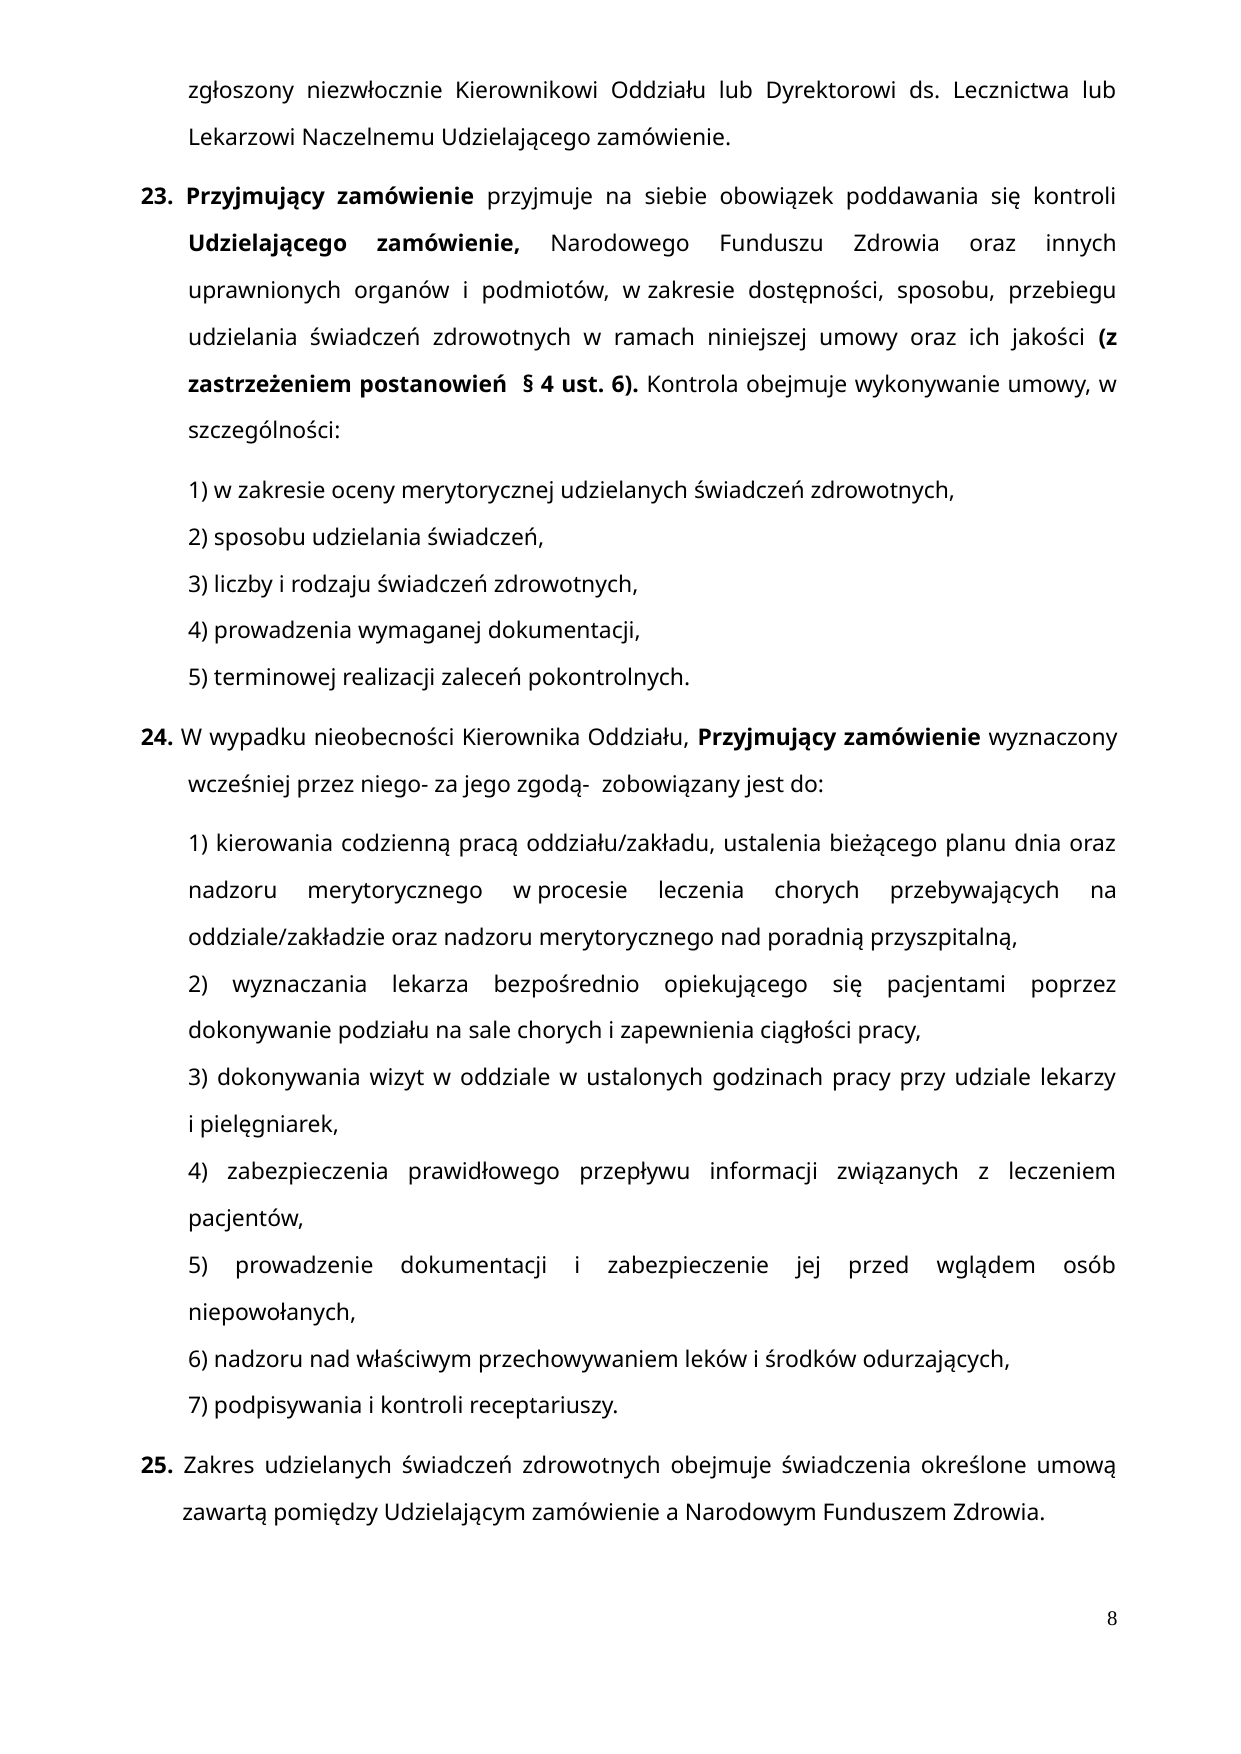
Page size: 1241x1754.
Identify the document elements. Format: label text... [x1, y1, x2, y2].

text 5) prowadzenie dokumentacji i zabezpieczenie jej przed wglądem osób niepowołanych, [188, 1249, 1117, 1327]
text 5) terminowej realizacji zaleceń pokontrolnych. [188, 661, 1117, 692]
text 25. Zakres udzielanych świadczeń zdrowotnych obejmuje świadczenia określone umową zawartą pomiędzy Udzielającym zamówienie a Narodowym Funduszem Zdrowia. [141, 1449, 1117, 1527]
text 6) nadzoru nad właściwym przechowywaniem leków i środków odurzających, [188, 1342, 1117, 1374]
text 24. W wypadku nieobecności Kierownika Oddziału, Przyjmujący zamówienie wyznaczony wcześniej przez niego- za jego zgodą- zobowiązany jest do: [141, 721, 1117, 799]
text 3) liczby i rodzaju świadczeń zdrowotnych, [188, 567, 1117, 599]
text 2) wyznaczania lekarza bezpośrednio opiekującego się pacjentami poprzez dokonywanie podziału na sale chorych i zapewnienia ciągłości pracy, [188, 967, 1117, 1046]
text 2) sposobu udzielania świadczeń, [188, 521, 1117, 552]
text 7) podpisywania i kontroli receptariuszy. [188, 1389, 1117, 1421]
text 1) kierowania codzienną pracą oddziału/zakładu, ustalenia bieżącego planu dnia oraz nadzoru merytorycznego w procesie leczenia chorych przebywających na oddziale/zakładzie oraz nadzoru merytorycznego nad poradnią przyszpitalną, [188, 827, 1117, 952]
text 4) zabezpieczenia prawidłowego przepływu informacji związanych z leczeniem pacjentów, [188, 1155, 1117, 1233]
text 23. Przyjmujący zamówienie przyjmuje na siebie obowiązek poddawania się kontroli Udzielającego zamówienie, Narodowego Funduszu Zdrowia oraz innych uprawnionych organów i podmiotów, w zakresie dostępności, sposobu, przebiegu udzielania świadczeń zdrowotnych w ramach niniejszej umowy oraz ich jakości (z zastrzeżeniem postanowień § 4 ust. 6). Kontrola obejmuje wykonywanie umowy, w szczególności: [141, 180, 1117, 446]
text zgłoszony niezwłocznie Kierownikowi Oddziału lub Dyrektorowi ds. Lecznictwa lub Lekarzowi Naczelnemu Udzielającego zamówienie. [141, 74, 1117, 152]
text 3) dokonywania wizyt w oddziale w ustalonych godzinach pracy przy udziale lekarzy i pielęgniarek, [188, 1061, 1117, 1139]
text 4) prowadzenia wymaganej dokumentacji, [188, 614, 1117, 646]
text 1) w zakresie oceny merytorycznej udzielanych świadczeń zdrowotnych, [188, 474, 1117, 505]
